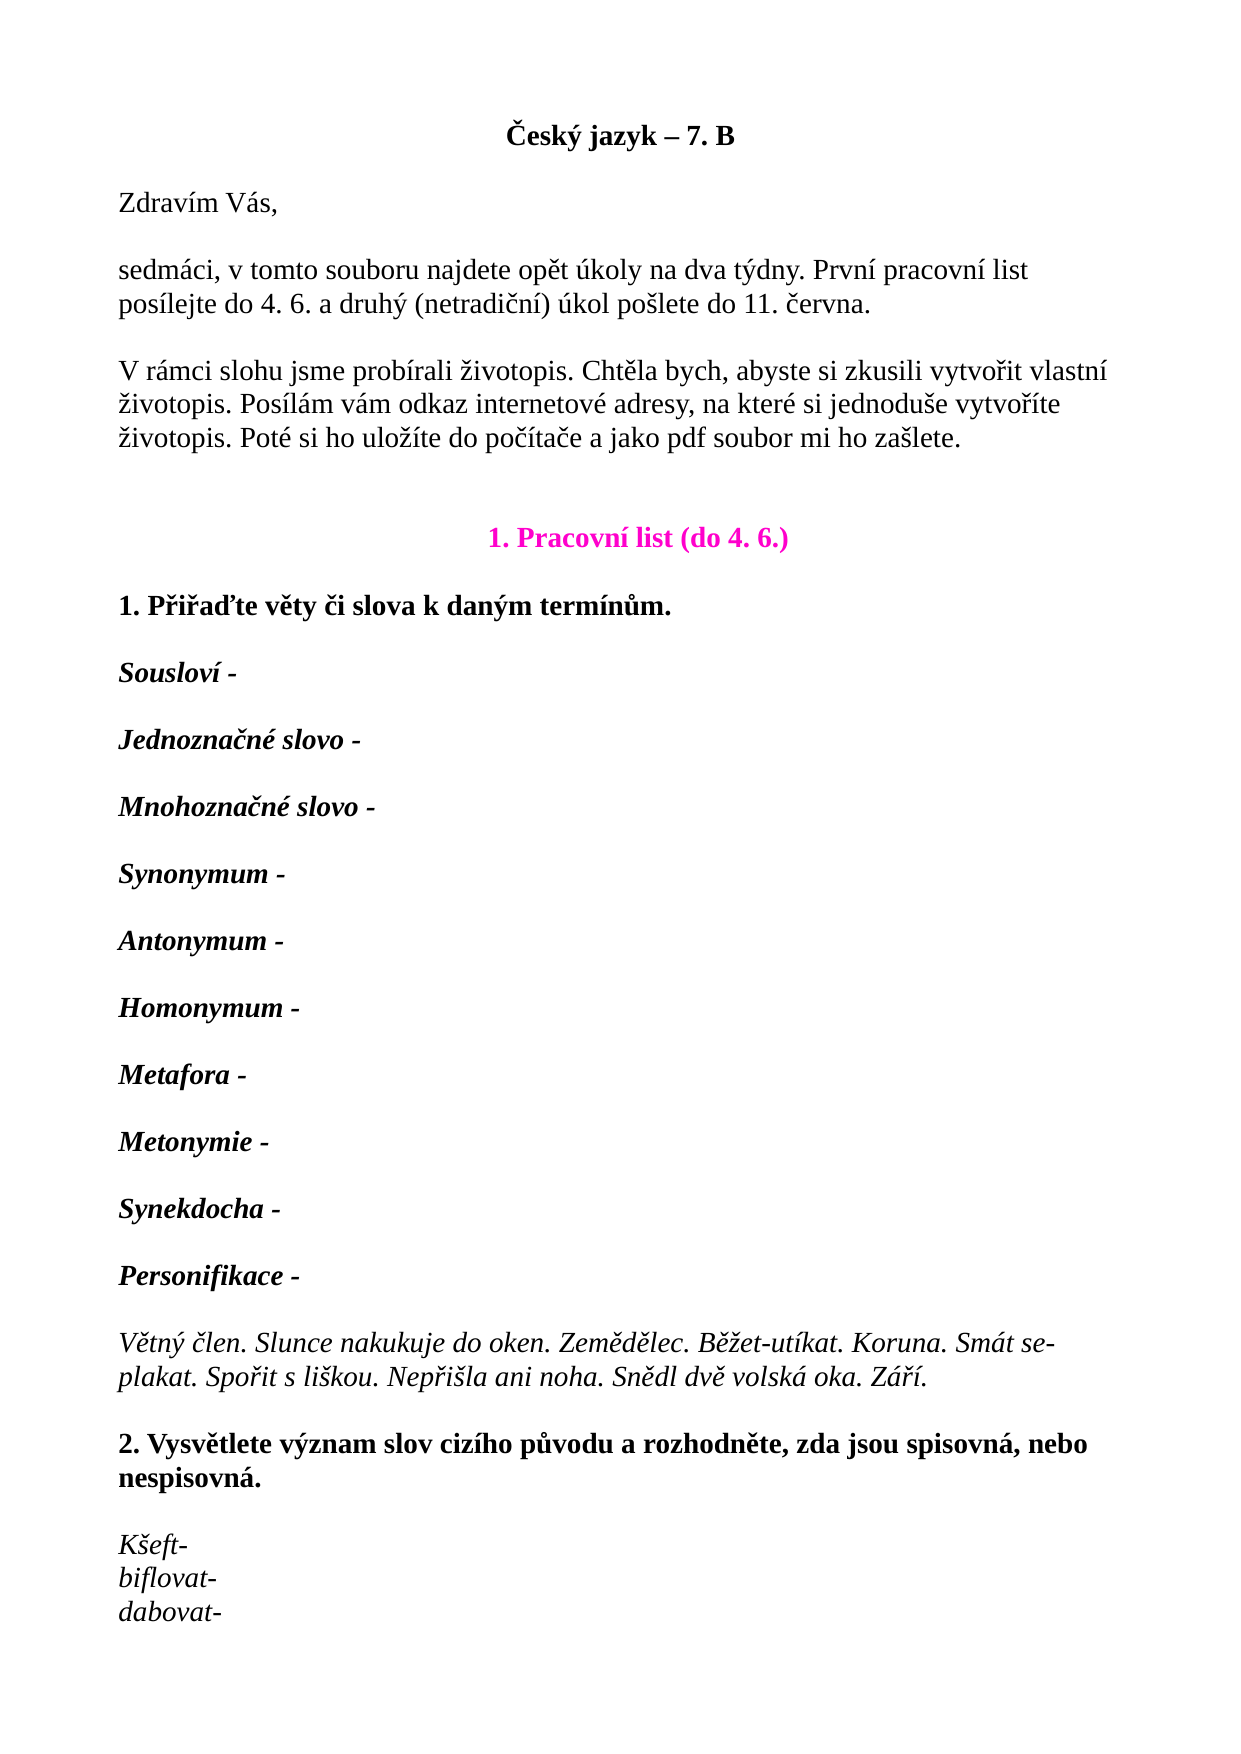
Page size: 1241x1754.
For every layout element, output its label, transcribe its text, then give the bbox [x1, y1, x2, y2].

text Synekdocha - [118, 1191, 1122, 1225]
text Zdravím Vás, [118, 185, 1122, 219]
text 2. Vysvětlete význam slov cizího původu a rozhodněte, zda jsou spisovná, nebo nespisovná. [118, 1426, 1122, 1493]
text sedmáci, v tomto souboru najdete opět úkoly na dva týdny. První pracovní list posílejte do 4. 6. a druhý (netradiční) úkol pošlete do 11. června. [118, 252, 1122, 319]
text dabovat- [118, 1594, 1122, 1627]
text Metafora - [118, 1057, 1122, 1091]
text Personifikace - [118, 1258, 1122, 1292]
text Větný člen. Slunce nakukuje do oken. Zemědělec. Běžet-utíkat. Koruna. Smát se-plakat. Spořit s liškou. Nepřišla ani noha. Snědl dvě volská oka. Září. [118, 1326, 1122, 1393]
text Český jazyk – 7. B [118, 118, 1122, 152]
text Metonymie - [118, 1124, 1122, 1158]
text biflovat- [118, 1560, 1122, 1594]
text Kšeft- [118, 1527, 1122, 1560]
text Antonymum - [118, 923, 1122, 957]
text Jednoznačné slovo - [118, 722, 1122, 755]
text Homonymum - [118, 990, 1122, 1024]
text Mnohoznačné slovo - [118, 789, 1122, 822]
text 1. Pracovní list (do 4. 6.) [118, 521, 1122, 554]
text 1. Přiřaďte věty či slova k daným termínům. [118, 588, 1122, 621]
text Sousloví - [118, 655, 1122, 688]
text Synonymum - [118, 856, 1122, 889]
text V rámci slohu jsme probírali životopis. Chtěla bych, abyste si zkusili vytvořit vlastní životopis. Posílám vám odkaz internetové adresy, na které si jednoduše vytvoříte životopis. Poté si ho uložíte do počítače a jako pdf soubor mi ho zašlete. [118, 353, 1122, 453]
